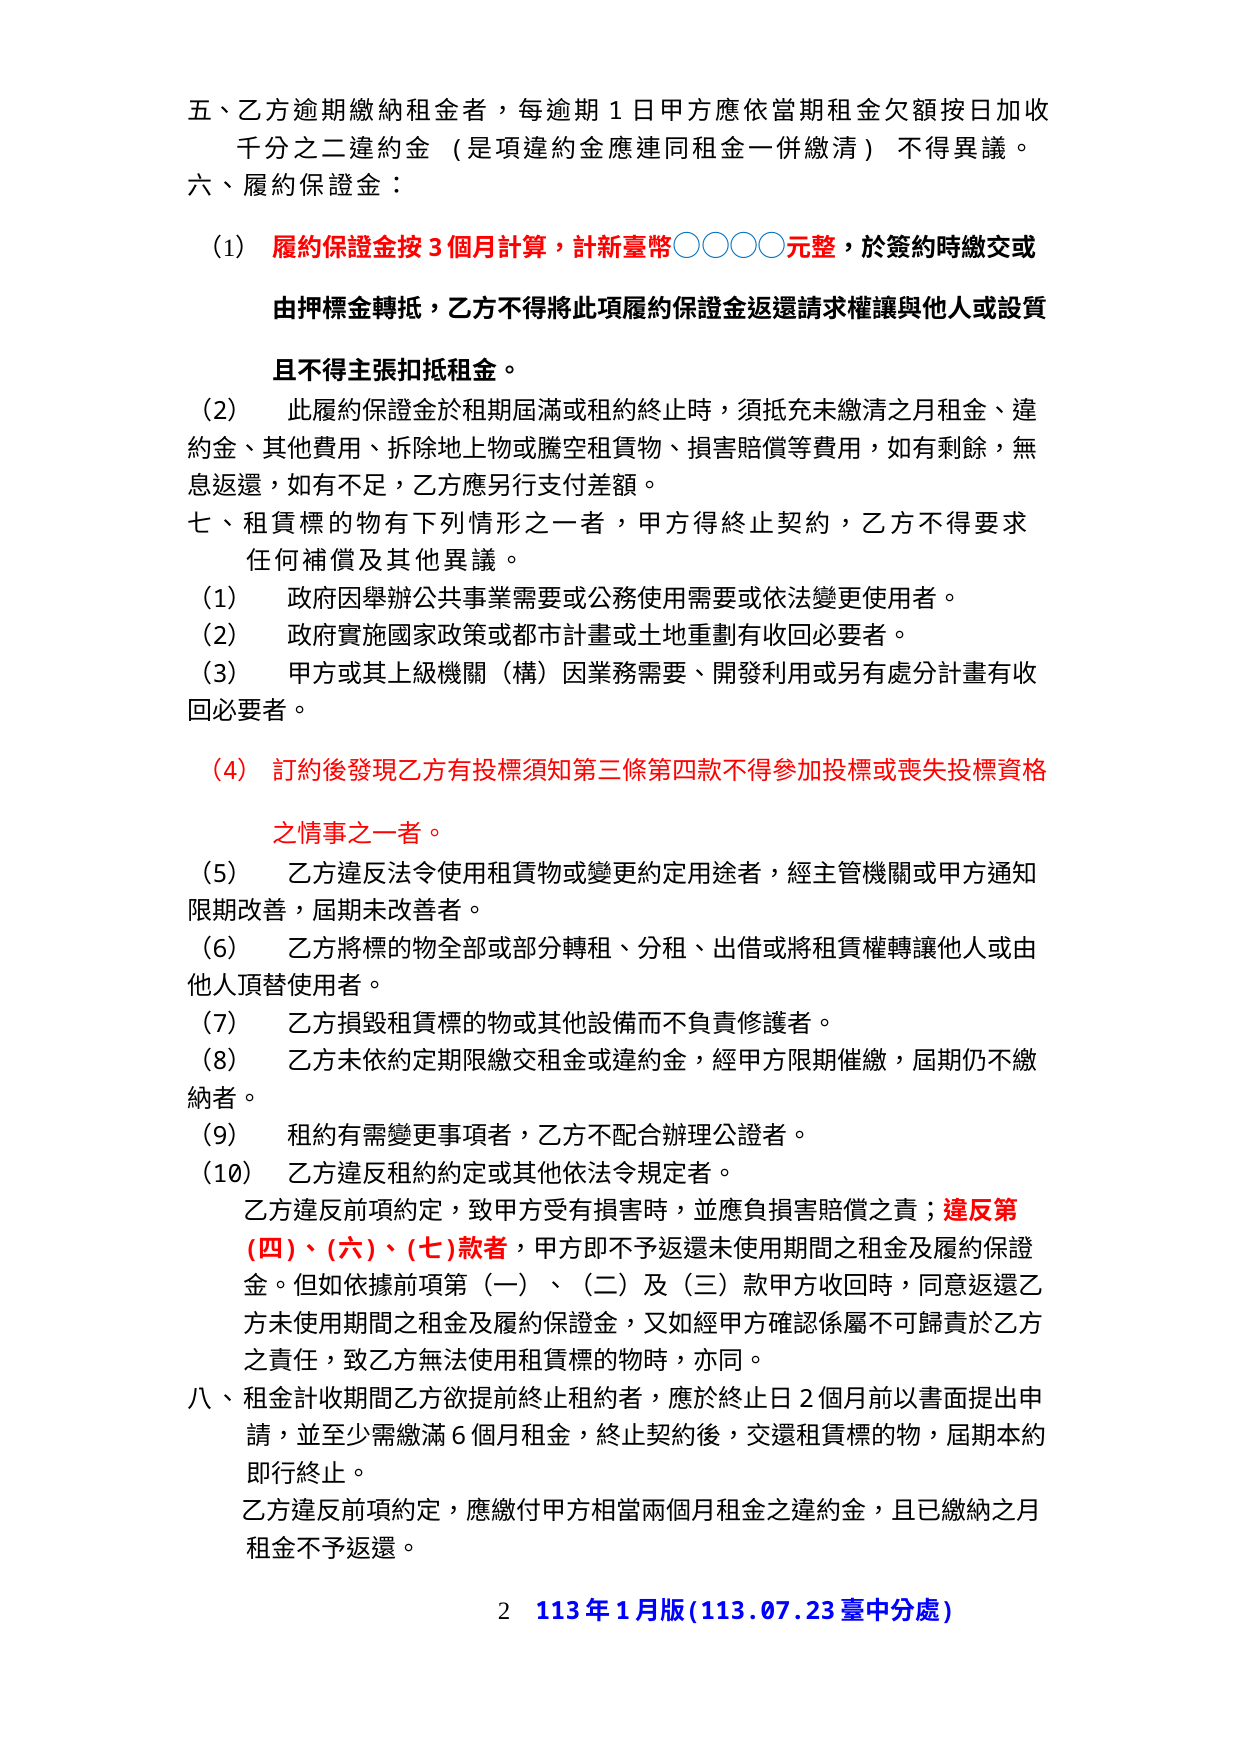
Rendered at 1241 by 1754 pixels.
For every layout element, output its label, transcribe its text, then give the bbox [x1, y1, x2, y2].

list 甲方或其上級機關（構）因業務需要、開發利用或另有處分計畫有收回必要者。 [187, 652, 1047, 727]
text 八、租金計收期間乙方欲提前終止租約者，應於終止日2個月前以書面提出申請，並至少需繳滿6個月租金，終止契約後，交還租賃標的物，屆期本約即行終止。 [187, 1377, 1053, 1489]
list 履約保證金按3個月計算，計新臺幣○○○○元整，於簽約時繳交或由押標金轉抵，乙方不得將此項履約保證金返還請求權讓與他人或設質且不得主張扣抵租金。 [198, 202, 1053, 389]
text 乙方違反前項約定，應繳付甲方相當兩個月租金之違約金，且已繳納之月租金不予返還。 [187, 1489, 1053, 1564]
list 此履約保證金於租期屆滿或租約終止時，須抵充未繳清之月租金、違約金、其他費用、拆除地上物或騰空租賃物、損害賠償等費用，如有剩餘，無息返還，如有不足，乙方應另行支付差額。 [187, 389, 1047, 502]
list 乙方將標的物全部或部分轉租、分租、出借或將租賃權轉讓他人或由他人頂替使用者。 [187, 927, 1047, 1002]
text 五、乙方逾期繳納租金者，每逾期1日甲方應依當期租金欠額按日加收千分之二違約金 (是項違約金應連同租金一併繳清) 不得異議。 [187, 89, 1053, 164]
list 訂約後發現乙方有投標須知第三條第四款不得參加投標或喪失投標資格之情事之一者。 [198, 727, 1053, 852]
list 乙方違反法令使用租賃物或變更約定用途者，經主管機關或甲方通知限期改善，屆期未改善者。 [187, 852, 1047, 927]
text 七、租賃標的物有下列情形之一者，甲方得終止契約，乙方不得要求任何補償及其他異議。 [187, 502, 1053, 577]
text 六、履約保證金： [187, 164, 1053, 202]
text 乙方違反前項約定，致甲方受有損害時，並應負損害賠償之責；違反第(四)、(六)、(七)款者，甲方即不予返還未使用期間之租金及履約保證金。但如依據前項第（一）、（二）及（三）款甲方收回時，同意返還乙方未使用期間之租金及履約保證金，又如經甲方確認係屬不可歸責於乙方之責任，致乙方無法使用租賃標的物時，亦同。 [243, 1189, 1047, 1377]
list 乙方未依約定期限繳交租金或違約金，經甲方限期催繳，屆期仍不繳納者。 [187, 1039, 1047, 1114]
list 政府因舉辦公共事業需要或公務使用需要或依法變更使用者。 [187, 577, 1047, 614]
list 乙方違反租約約定或其他依法令規定者。 [187, 1152, 1047, 1189]
list 租約有需變更事項者，乙方不配合辦理公證者。 [187, 1114, 1047, 1152]
list 乙方損毀租賃標的物或其他設備而不負責修護者。 [187, 1002, 1047, 1039]
list 政府實施國家政策或都市計畫或土地重劃有收回必要者。 [187, 614, 1047, 652]
